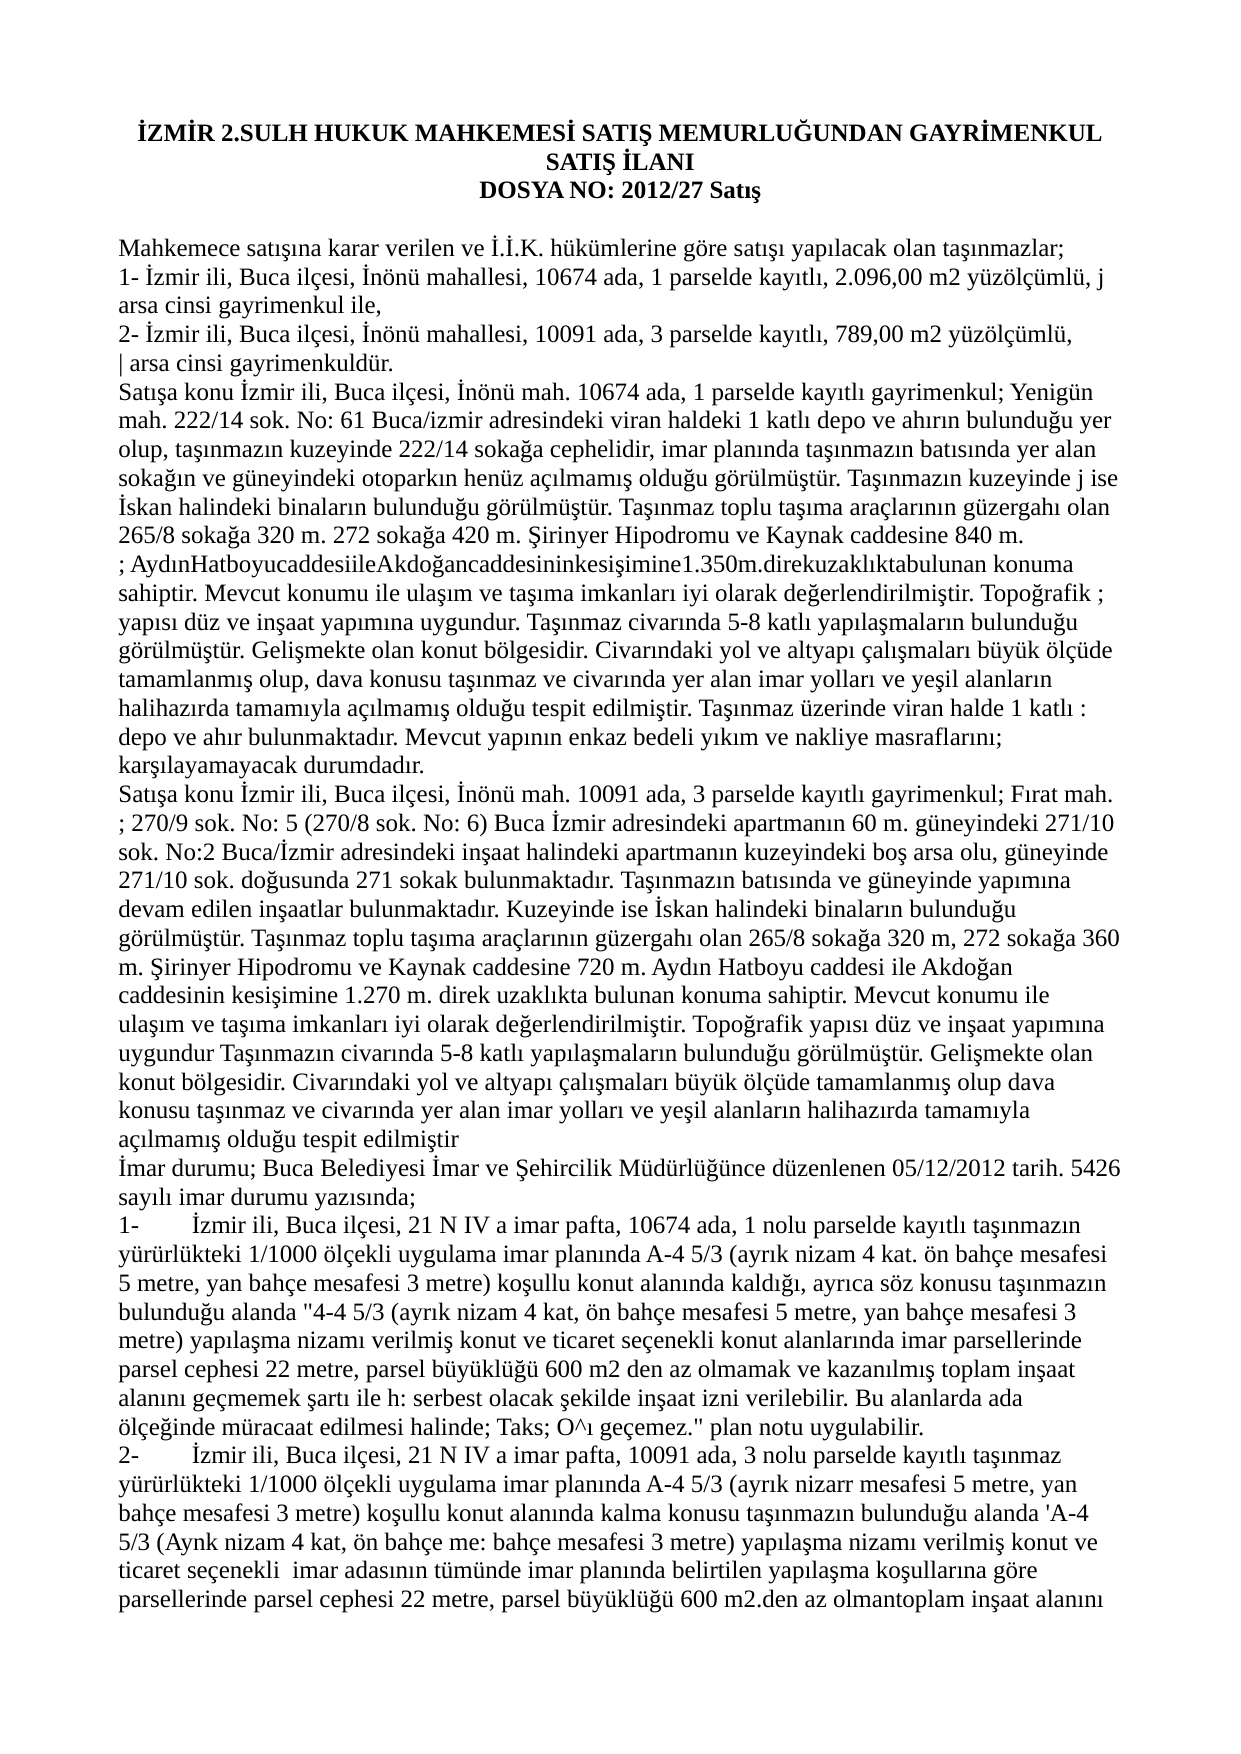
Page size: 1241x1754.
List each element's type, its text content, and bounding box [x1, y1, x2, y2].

text DOSYA NO: 2012/27 Satış [118, 176, 1122, 204]
text Satışa konu İzmir ili, Buca ilçesi, İnönü mah. 10674 ada, 1 parselde kayıtlı gayrimenkul; Yenigün mah. 222/14 sok. No: 61 Buca/izmir adresindeki viran haldeki 1 katlı depo ve ahırın bulunduğu yer olup, taşınmazın kuzeyinde 222/14 sokağa cephelidir, imar planında taşınmazın batısında yer alan [118, 377, 1122, 463]
text ; AydınHatboyucaddesiileAkdoğancaddesininkesişimine1.350m.direkuzaklıktabulunan konuma sahiptir. Mevcut konumu ile ulaşım ve taşıma imkanları iyi olarak değerlendirilmiştir. Topoğrafik ; yapısı düz ve inşaat yapımına uygundur. Taşınmaz civarında 5-8 katlı yapılaşmaların bulunduğu görülmüştür. Gelişmekte olan konut bölgesidir. Civarındaki yol ve altyapı çalışmaları büyük ölçüde tamamlanmış olup, dava konusu taşınmaz ve civarında yer alan imar yolları ve yeşil alanların halihazırda tamamıyla açılmamış olduğu tespit edilmiştir. Taşınmaz üzerinde viran halde 1 katlı : depo ve ahır bulunmaktadır. Mevcut yapının enkaz bedeli yıkım ve nakliye masraflarını; karşılayamayacak durumdadır. [118, 549, 1122, 779]
text yürürlükteki 1/1000 ölçekli uygulama imar planında A-4 5/3 (ayrık nizarr mesafesi 5 metre, yan bahçe mesafesi 3 metre) koşullu konut alanında kalma konusu taşınmazın bulunduğu alanda 'A-4 5/3 (Aynk nizam 4 kat, ön bahçe me: bahçe mesafesi 3 metre) yapılaşma nizamı verilmiş konut ve ticaret seçenekli imar adasının tümünde imar planında belirtilen yapılaşma koşullarına göre parsellerinde parsel cephesi 22 metre, parsel büyüklüğü 600 m2.den az olmantoplam inşaat alanını [118, 1469, 1122, 1613]
text | arsa cinsi gayrimenkuldür. [118, 348, 1122, 377]
text 1- İzmir ili, Buca ilçesi, 21 N IV a imar pafta, 10674 ada, 1 nolu parselde kayıtlı taşınmazın yürürlükteki 1/1000 ölçekli uygulama imar planında A-4 5/3 (ayrık nizam 4 kat. ön bahçe mesafesi 5 metre, yan bahçe mesafesi 3 metre) koşullu konut alanında kaldığı, ayrıca söz konusu taşınmazın bulunduğu alanda "4-4 5/3 (ayrık nizam 4 kat, ön bahçe mesafesi 5 metre, yan bahçe mesafesi 3 metre) yapılaşma nizamı verilmiş konut ve ticaret seçenekli konut alanlarında imar parsellerinde parsel cephesi 22 metre, parsel büyüklüğü 600 m2 den az olmamak ve kazanılmış toplam inşaat alanını geçmemek şartı ile h: serbest olacak şekilde inşaat izni verilebilir. Bu alanlarda ada ölçeğinde müracaat edilmesi halinde; Taks; O^ı geçemez." plan notu uygulabilir. [118, 1211, 1122, 1441]
text Mahkemece satışına karar verilen ve İ.İ.K. hükümlerine göre satışı yapılacak olan taşınmazlar; [118, 233, 1122, 262]
text ; 270/9 sok. No: 5 (270/8 sok. No: 6) Buca İzmir adresindeki apartmanın 60 m. güneyindeki 271/10 sok. No:2 Buca/İzmir adresindeki inşaat halindeki apartmanın kuzeyindeki boş arsa olu, güneyinde 271/10 sok. doğusunda 271 sokak bulunmaktadır. Taşınmazın batısında ve güneyinde yapımına devam edilen inşaatlar bulunmaktadır. Kuzeyinde ise İskan halindeki binaların bulunduğu görülmüştür. Taşınmaz toplu taşıma araçlarının güzergahı olan 265/8 sokağa 320 m, 272 sokağa 360 m. Şirinyer Hipodromu ve Kaynak caddesine 720 m. Aydın Hatboyu caddesi ile Akdoğan caddesinin kesişimine 1.270 m. direk uzaklıkta bulunan konuma sahiptir. Mevcut konumu ile ulaşım ve taşıma imkanları iyi olarak değerlendirilmiştir. Topoğrafik yapısı düz ve inşaat yapımına uygundur Taşınmazın civarında 5-8 katlı yapılaşmaların bulunduğu görülmüştür. Gelişmekte olan konut bölgesidir. Civarındaki yol ve altyapı çalışmaları büyük ölçüde tamamlanmış olup dava konusu taşınmaz ve civarında yer alan imar yolları ve yeşil alanların halihazırda tamamıyla açılmamış olduğu tespit edilmiştir [118, 808, 1122, 1153]
text İZMİR 2.SULH HUKUK MAHKEMESİ SATIŞ MEMURLUĞUNDAN GAYRİMENKUL SATIŞ İLANI [118, 118, 1122, 176]
text 2- İzmir ili, Buca ilçesi, İnönü mahallesi, 10091 ada, 3 parselde kayıtlı, 789,00 m2 yüzölçümlü, [118, 319, 1122, 348]
text Satışa konu İzmir ili, Buca ilçesi, İnönü mah. 10091 ada, 3 parselde kayıtlı gayrimenkul; Fırat mah. [118, 779, 1122, 808]
text 2- İzmir ili, Buca ilçesi, 21 N IV a imar pafta, 10091 ada, 3 nolu parselde kayıtlı taşınmaz [118, 1441, 1122, 1469]
text sokağın ve güneyindeki otoparkın henüz açılmamış olduğu görülmüştür. Taşınmazın kuzeyinde j ise İskan halindeki binaların bulunduğu görülmüştür. Taşınmaz toplu taşıma araçlarının güzergahı olan 265/8 sokağa 320 m. 272 sokağa 420 m. Şirinyer Hipodromu ve Kaynak caddesine 840 m. [118, 463, 1122, 549]
text İmar durumu; Buca Belediyesi İmar ve Şehircilik Müdürlüğünce düzenlenen 05/12/2012 tarih. 5426 sayılı imar durumu yazısında; [118, 1153, 1122, 1211]
text 1- İzmir ili, Buca ilçesi, İnönü mahallesi, 10674 ada, 1 parselde kayıtlı, 2.096,00 m2 yüzölçümlü, j arsa cinsi gayrimenkul ile, [118, 262, 1122, 319]
